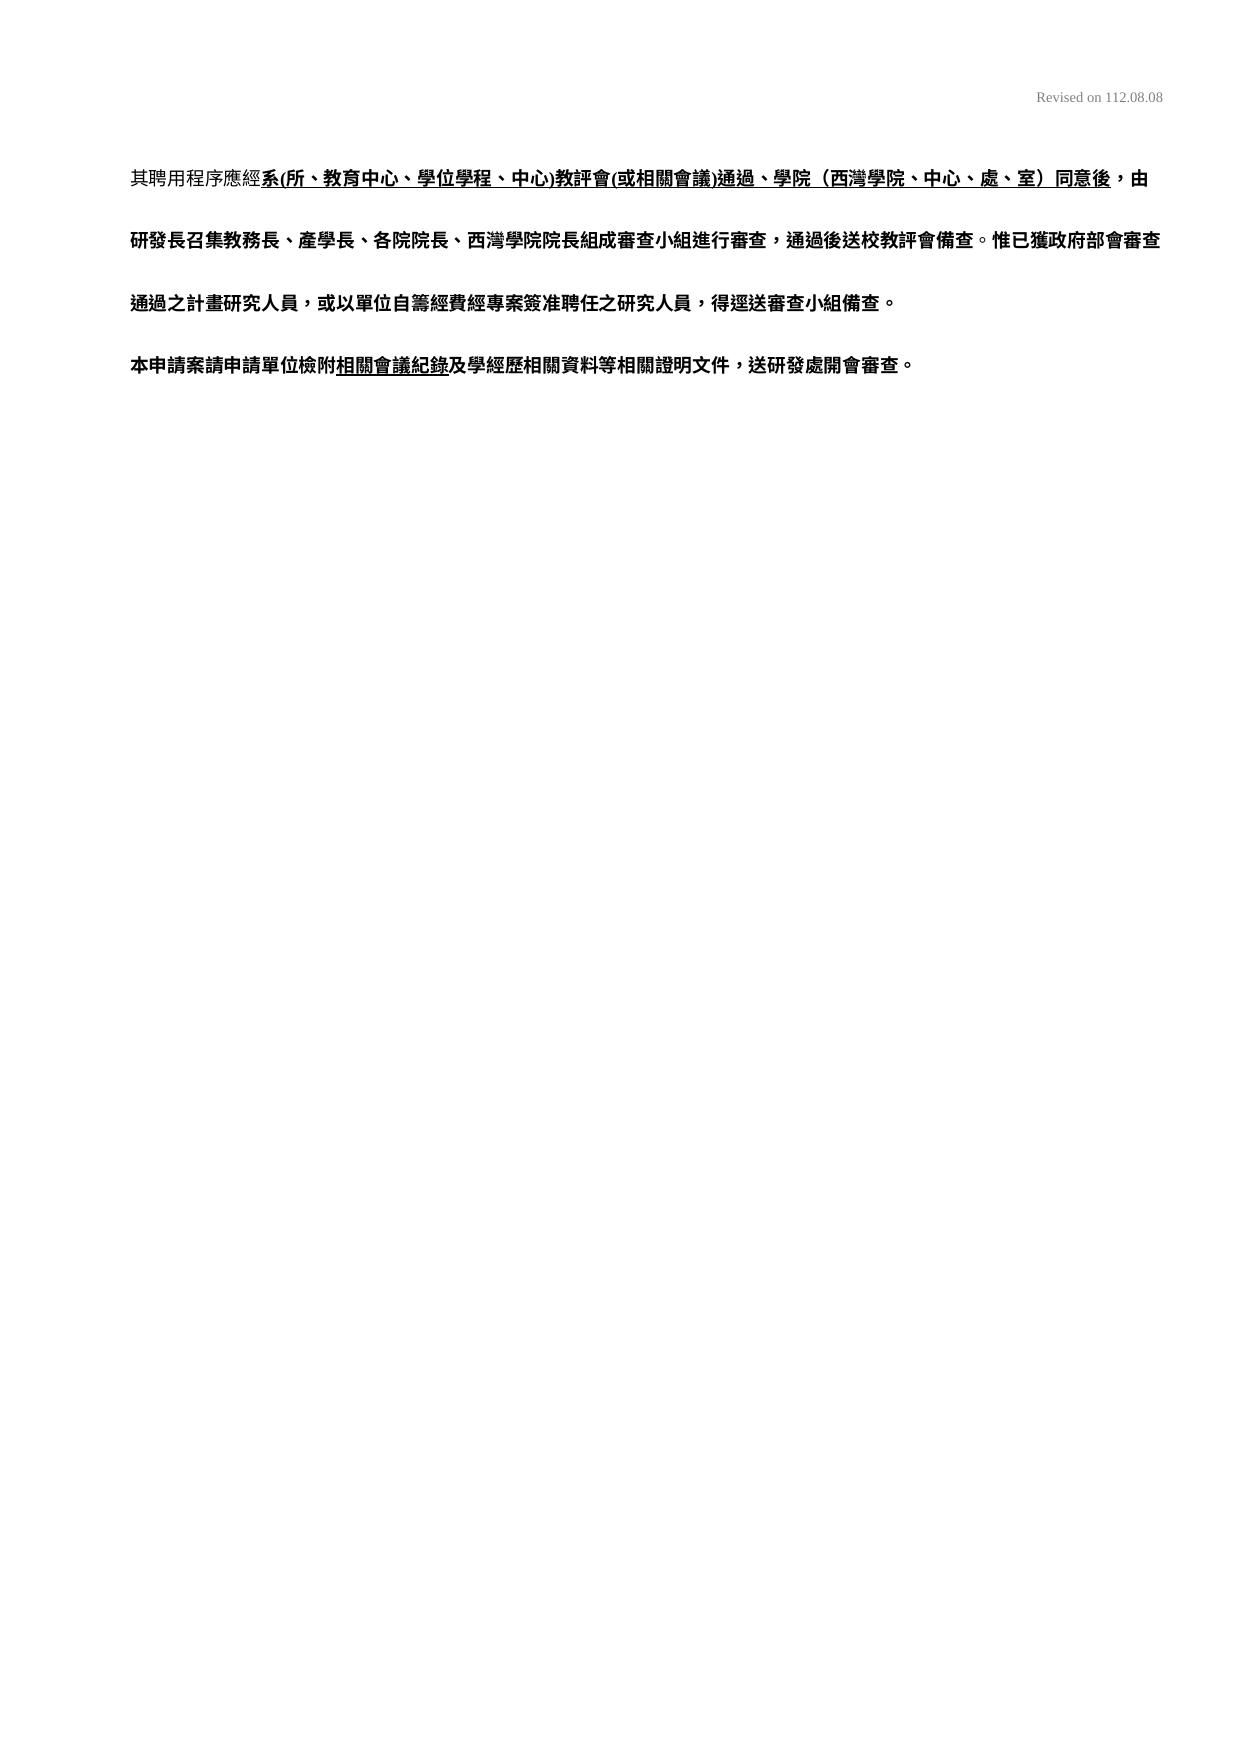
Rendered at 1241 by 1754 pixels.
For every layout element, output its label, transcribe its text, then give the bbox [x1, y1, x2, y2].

text 其聘用程序應經系(所、教育中心、學位學程、中心)教評會(或相關會議)通過、學院（西灣學院、中心、處、室）同意後，由研發長召集教務長、產學長、各院院長、西灣學院院長組成審查小組進行審查，通過後送校教評會備查。惟已獲政府部會審查通過之計畫研究人員，或以單位自籌經費經專案簽准聘任之研究人員，得逕送審查小組備查。 [130, 135, 1166, 323]
text 本申請案請申請單位檢附相關會議紀錄及學經歷相關資料等相關證明文件，送研發處開會審查。 [130, 323, 1166, 385]
